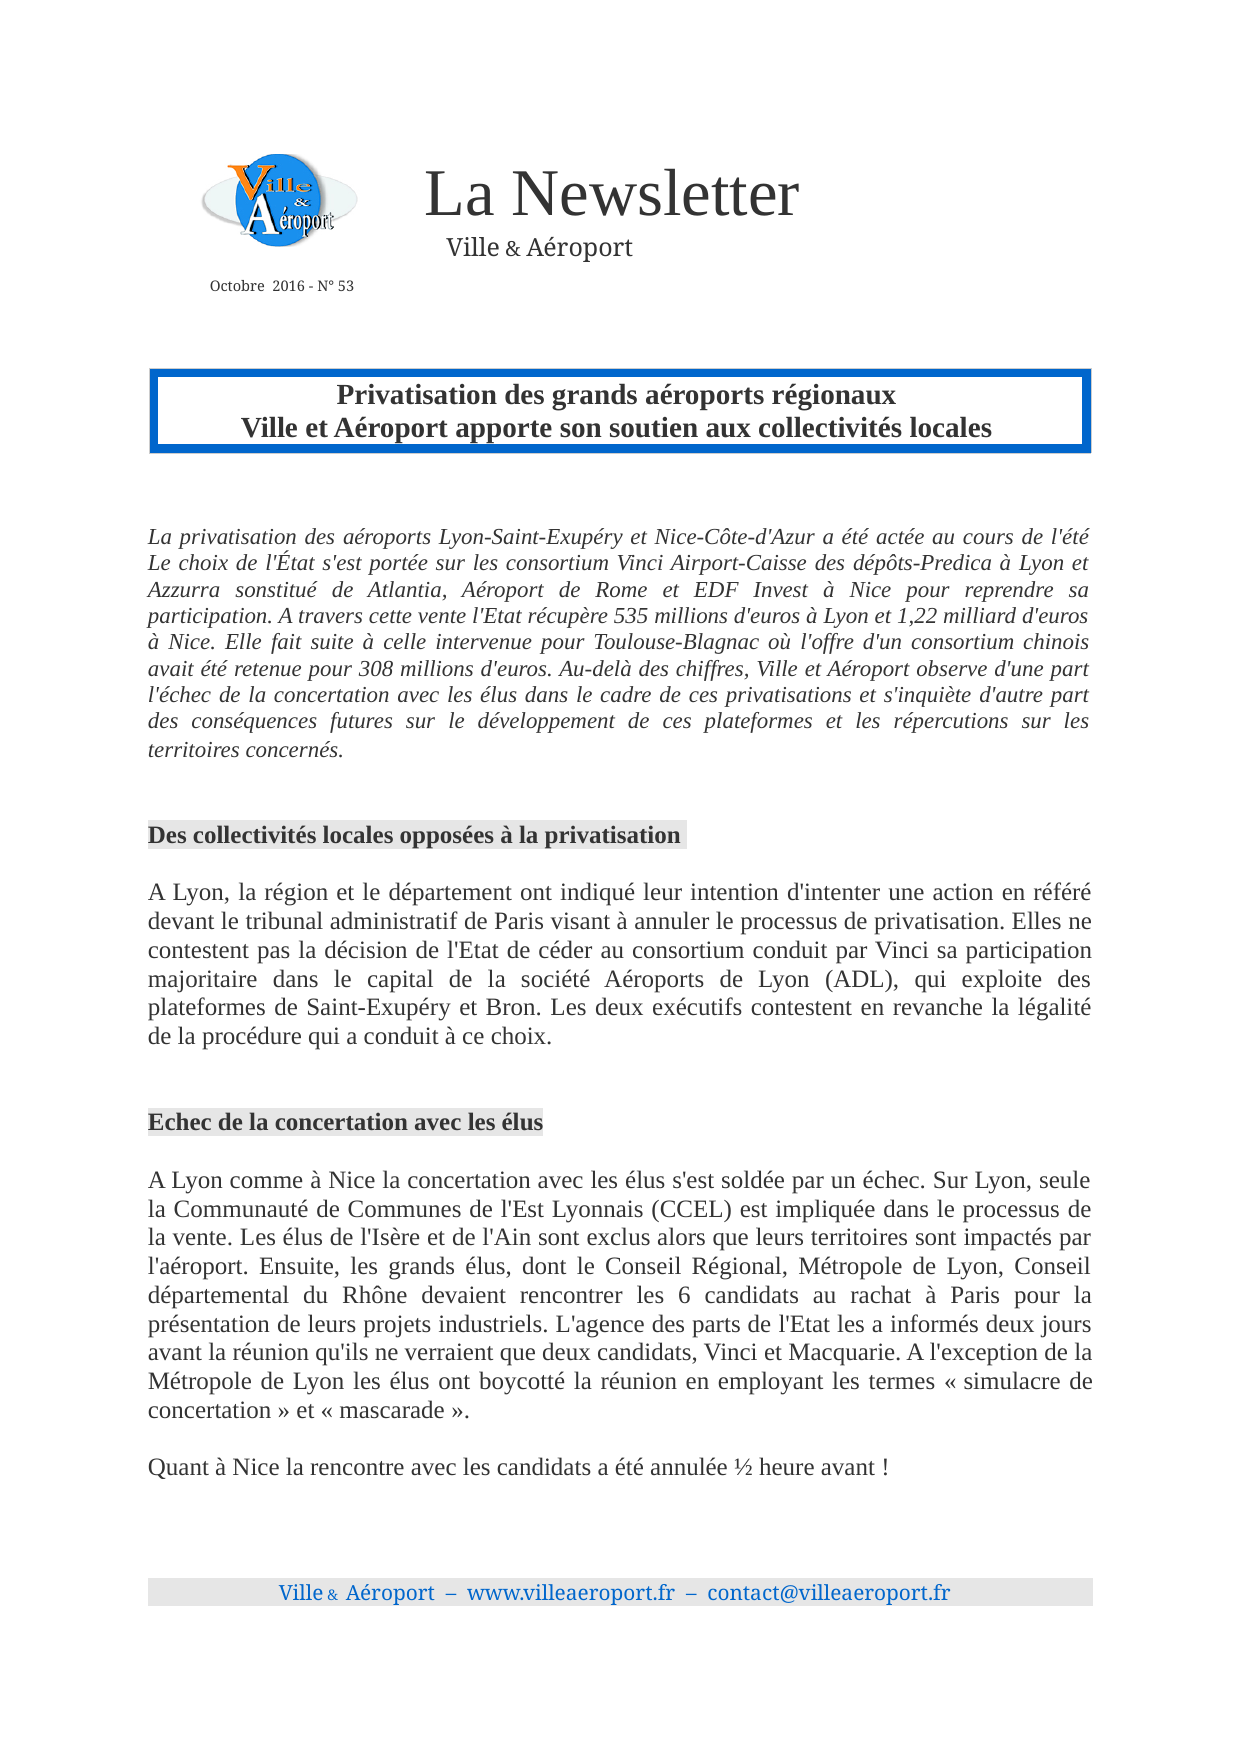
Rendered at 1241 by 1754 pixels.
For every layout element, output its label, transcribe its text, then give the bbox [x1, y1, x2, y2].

table_header [148, 148, 195, 270]
text Des collectivités locales opposées à la privatisation [148, 820, 1093, 849]
table_cell [369, 270, 1093, 301]
text Echec de la concertation avec les élus [148, 1107, 1093, 1136]
picture [198, 154, 360, 247]
table_header La Newsletter Ville & Aéroport [369, 148, 1093, 270]
table_cell [148, 270, 195, 301]
table_cell Octobre 2016 - N° 53 [195, 270, 369, 301]
text A Lyon comme à Nice la concertation avec les élus s'est soldée par un échec. Sur Lyon, seule la Communauté de Communes de l'Est Lyonnais (CCEL) est impliquée dans le processus de la vente. Les élus de l'Isère et de l'Ain sont exclus alors que leurs territoires sont impactés par l'aéroport. Ensuite, les grands élus, dont le Conseil Régional, Métropole de Lyon, Conseil départemental du Rhône devaient rencontrer les 6 candidats au rachat à Paris pour la présentation de leurs projets industriels. L'agence des parts de l'Etat les a informés deux jours avant la réunion qu'ils ne verraient que deux candidats, Vinci et Macquarie. A l'exception de la Métropole de Lyon les élus ont boycotté la réunion en employant les termes « simulacre de concertation » et « mascarade ». [148, 1165, 1093, 1424]
text A Lyon, la région et le département ont indiqué leur intention d'intenter une action en référé devant le tribunal administratif de Paris visant à annuler le processus de privatisation. Elles ne contestent pas la décision de l'Etat de céder au consortium conduit par Vinci sa participation majoritaire dans le capital de la société Aéroports de Lyon (ADL), qui exploite des plateformes de Saint-Exupéry et Bron. Les deux exécutifs contestent en revanche la légalité de la procédure qui a conduit à ce choix. [148, 877, 1093, 1050]
text La privatisation des aéroports Lyon-Saint-Exupéry et Nice-Côte-d'Azur a été actée au cours de l'été Le choix de l'État s'est portée sur les consortium Vinci Airport-Caisse des dépôts-Predica à Lyon et Azzurra sonstitué de Atlantia, Aéroport de Rome et EDF Invest à Nice pour reprendre sa participation. A travers cette vente l'Etat récupère 535 millions d'euros à Lyon et 1,22 milliard d'euros à Nice. Elle fait suite à celle intervenue pour Toulouse-Blagnac où l'offre d'un consortium chinois avait été retenue pour 308 millions d'euros. Au-delà des chiffres, Ville et Aéroport observe d'une part l'échec de la concertation avec les élus dans le cadre de ces privatisations et s'inquiète d'autre part des conséquences futures sur le développement de ces plateformes et les répercutions sur les territoires concernés. [148, 523, 1093, 762]
table_header [195, 148, 369, 270]
text Quant à Nice la rencontre avec les candidats a été annulée ½ heure avant ! [148, 1452, 1093, 1481]
table_header Privatisation des grands aéroports régionaux Ville et Aéroport apporte son soutien aux collectivités locales [150, 369, 1091, 453]
